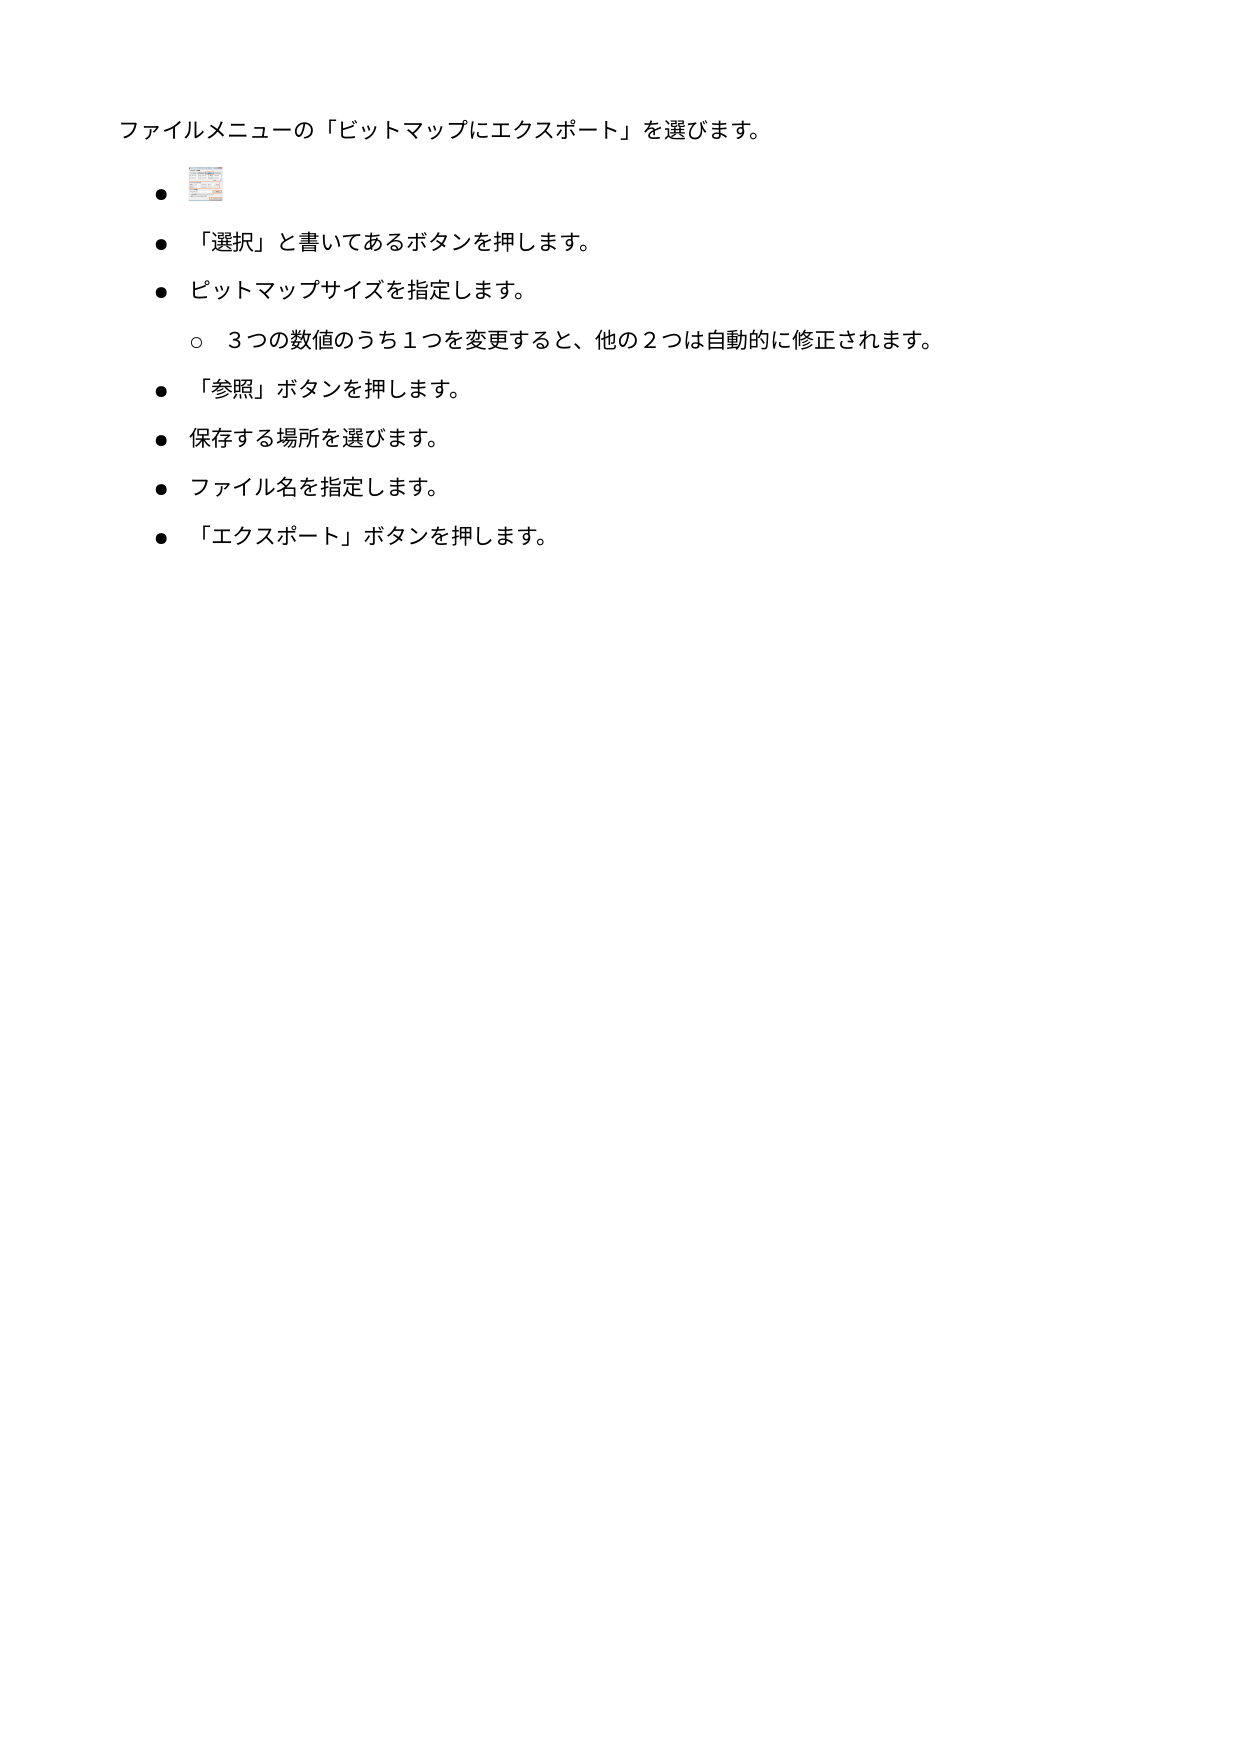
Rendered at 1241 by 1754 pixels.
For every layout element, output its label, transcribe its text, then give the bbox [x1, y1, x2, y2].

picture [188, 167, 223, 201]
list ピットマップサイズを指定します。 [153, 279, 1122, 304]
list 「選択」と書いてあるボタンを押します。 [153, 229, 1122, 255]
list 「エクスポート」ボタンを押します。 [153, 524, 1122, 549]
list 「参照」ボタンを押します。 [153, 377, 1122, 402]
list 保存する場所を選びます。 [153, 426, 1122, 451]
text ファイルメニューの「ビットマップにエクスポート」を選びます。 [118, 118, 1122, 144]
list ３つの数値のうち１つを変更すると、他の２つは自動的に修正されます。 [189, 328, 1122, 353]
list ファイル名を指定します。 [153, 475, 1122, 500]
